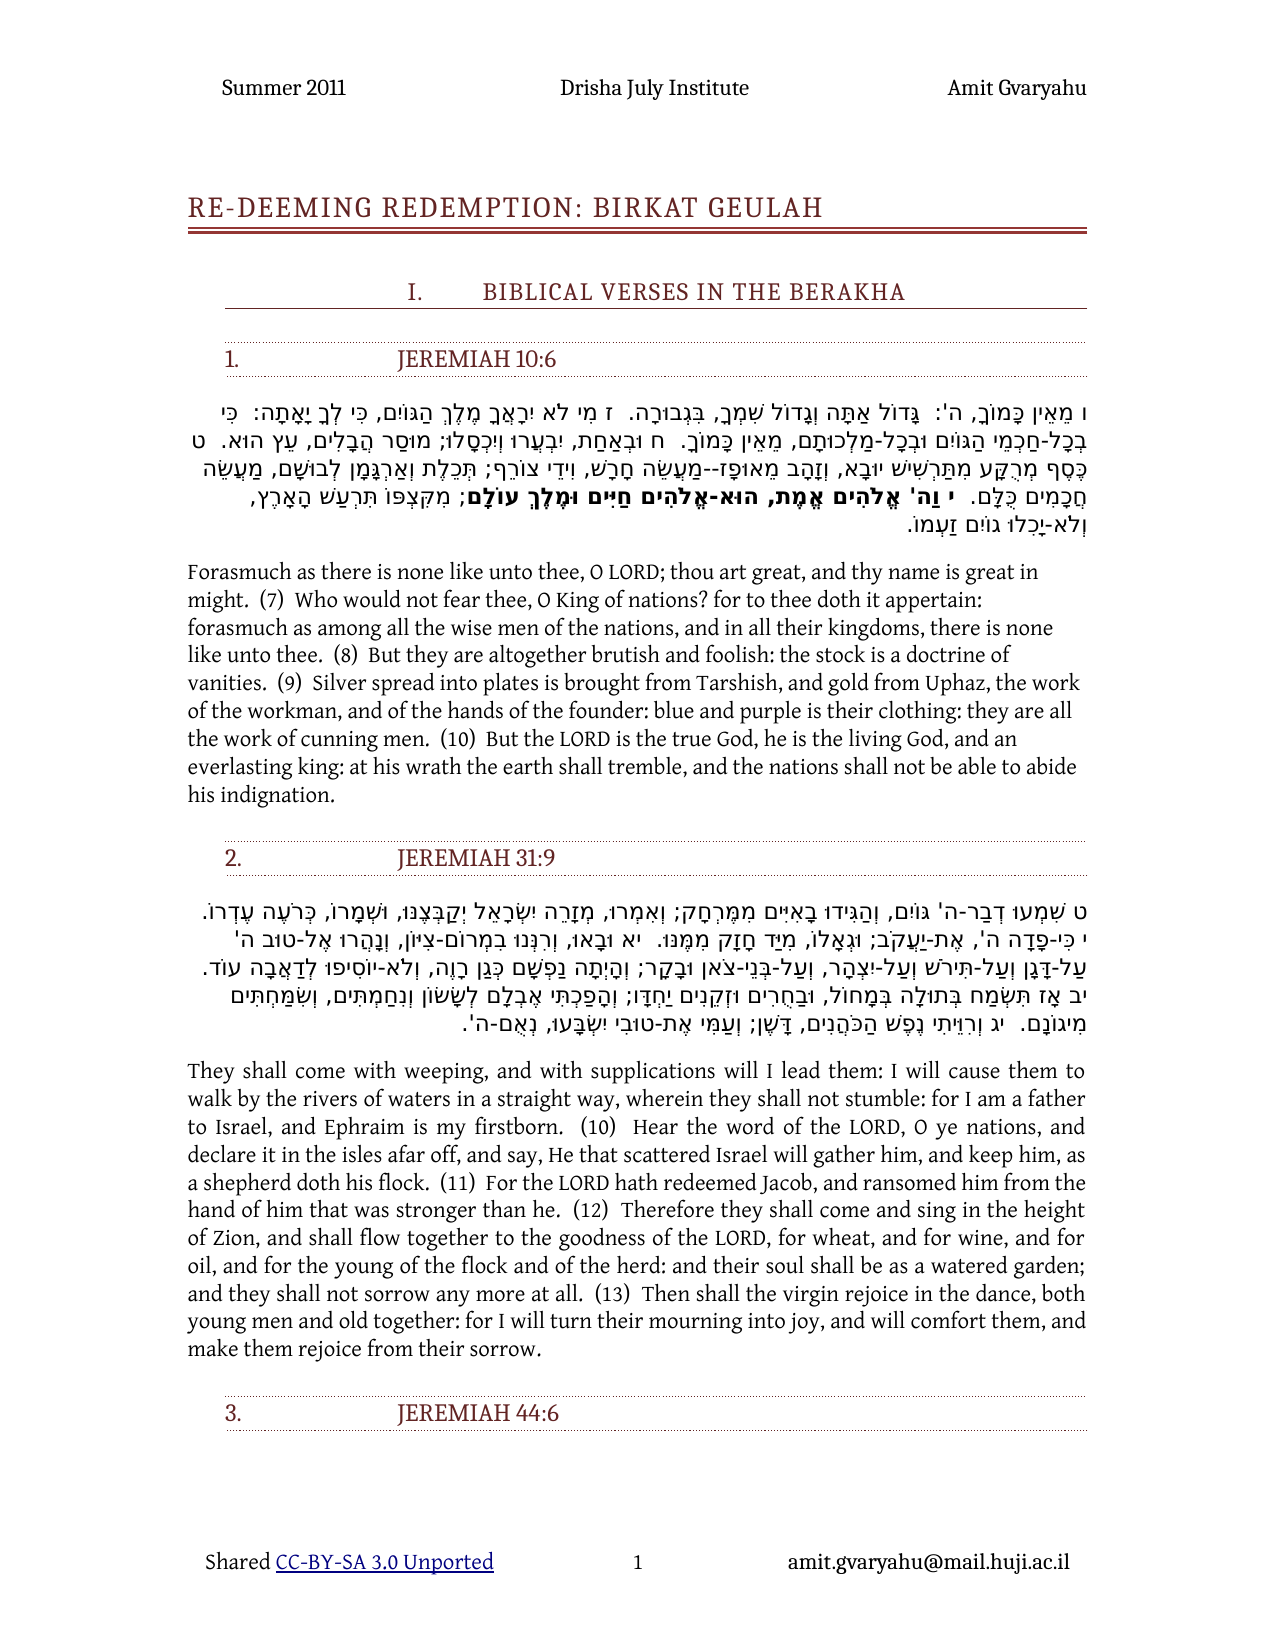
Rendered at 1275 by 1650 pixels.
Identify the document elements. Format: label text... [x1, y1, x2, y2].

subtitle Jeremiah 31:9 [225, 841, 1087, 876]
text Forasmuch as there is none like unto thee, O LORD; thou art great, and thy name is great in might. (7) Who would not fear thee, O King of nations? for to thee doth it appertain: forasmuch as among all the wise men of the nations, and in all their kingdoms, there is none like unto thee. (8) But they are altogether brutish and foolish: the stock is a doctrine of vanities. (9) Silver spread into plates is brought from Tarshish, and gold from Uphaz, the work of the workman, and of the hands of the founder: blue and purple is their clothing: they are all the work of cunning men. (10) But the LORD is the true God, he is the living God, and an everlasting king: at his wrath the earth shall tremble, and the nations shall not be able to abide his indignation. [187, 559, 1087, 808]
subtitle Re-Deeming Redemption: Birkat Geulah [187, 192, 1087, 234]
text ט שִׁמְעוּ דְבַר-ה' גּוֹיִם, וְהַגִּידוּ בָאִיִּים מִמֶּרְחָק; וְאִמְרוּ, מְזָרֵה יִשְׂרָאֵל יְקַבְּצֶנּוּ, וּשְׁמָרוֹ, כְּרֹעֶה עֶדְרוֹ. י כִּי-פָדָה ה', אֶת-יַעֲקֹב; וּגְאָלוֹ, מִיַּד חָזָק מִמֶּנּוּ. יא וּבָאוּ, וְרִנְּנוּ בִמְרוֹם-צִיּוֹן, וְנָהֲרוּ אֶל-טוּב ה' עַל-דָּגָן וְעַל-תִּירֹשׁ וְעַל-יִצְהָר, וְעַל-בְּנֵי-צֹאן וּבָקָר; וְהָיְתָה נַפְשָׁם כְּגַן רָוֶה, וְלֹא-יוֹסִיפוּ לְדַאֲבָה עוֹד. יב אָז תִּשְׂמַח בְּתוּלָה בְּמָחוֹל, וּבַחֻרִים וּזְקֵנִים יַחְדָּו; וְהָפַכְתִּי אֶבְלָם לְשָׂשׂוֹן וְנִחַמְתִּים, וְשִׂמַּחְתִּים מִיגוֹנָם. יג וְרִוֵּיתִי נֶפֶשׁ הַכֹּהֲנִים, דָּשֶׁן; וְעַמִּי אֶת-טוּבִי יִשְׂבָּעוּ, נְאֻם-ה'. [187, 898, 1087, 1037]
text They shall come with weeping, and with supplications will I lead them: I will cause them to walk by the rivers of waters in a straight way, wherein they shall not stumble: for I am a father to Israel, and Ephraim is my firstborn. (10) Hear the word of the LORD, O ye nations, and declare it in the isles afar off, and say, He that scattered Israel will gather him, and keep him, as a shepherd doth his flock. (11) For the LORD hath redeemed Jacob, and ransomed him from the hand of him that was stronger than he. (12) Therefore they shall come and sing in the height of Zion, and shall flow together to the goodness of the LORD, for wheat, and for wine, and for oil, and for the young of the flock and of the herd: and their soul shall be as a watered garden; and they shall not sorrow any more at all. (13) Then shall the virgin rejoice in the dance, both young men and old together: for I will turn their mourning into joy, and will comfort them, and make them rejoice from their sorrow. [187, 1059, 1087, 1363]
subtitle Biblical verses in the berakha [225, 277, 1087, 308]
subtitle Jeremiah 44:6 [225, 1396, 1087, 1431]
text ו מֵאֵין כָּמוֹךָ, ה': גָּדוֹל אַתָּה וְגָדוֹל שִׁמְךָ, בִּגְבוּרָה. ז מִי לֹא יִרָאֲךָ מֶלֶךְ הַגּוֹיִם, כִּי לְךָ יָאָתָה: כִּי בְכָל-חַכְמֵי הַגּוֹיִם וּבְכָל-מַלְכוּתָם, מֵאֵין כָּמוֹךָ. ח וּבְאַחַת, יִבְעֲרוּ וְיִכְסָלוּ; מוּסַר הֲבָלִים, עֵץ הוּא. ט כֶּסֶף מְרֻקָּע מִתַּרְשִׁישׁ יוּבָא, וְזָהָב מֵאוּפָז--מַעֲשֵׂה חָרָשׁ, וִידֵי צוֹרֵף; תְּכֵלֶת וְאַרְגָּמָן לְבוּשָׁם, מַעֲשֵׂה חֲכָמִים כֻּלָּם. י וַה' אֱלֹהִים אֱמֶת, הוּא-אֱלֹהִים חַיִּים וּמֶלֶךְ עוֹלָם; מִקִּצְפּוֹ תִּרְעַשׁ הָאָרֶץ, וְלֹא-יָכִלוּ גוֹיִם זַעְמוֹ. [187, 399, 1087, 537]
subtitle Jeremiah 10:6 [225, 342, 1087, 377]
